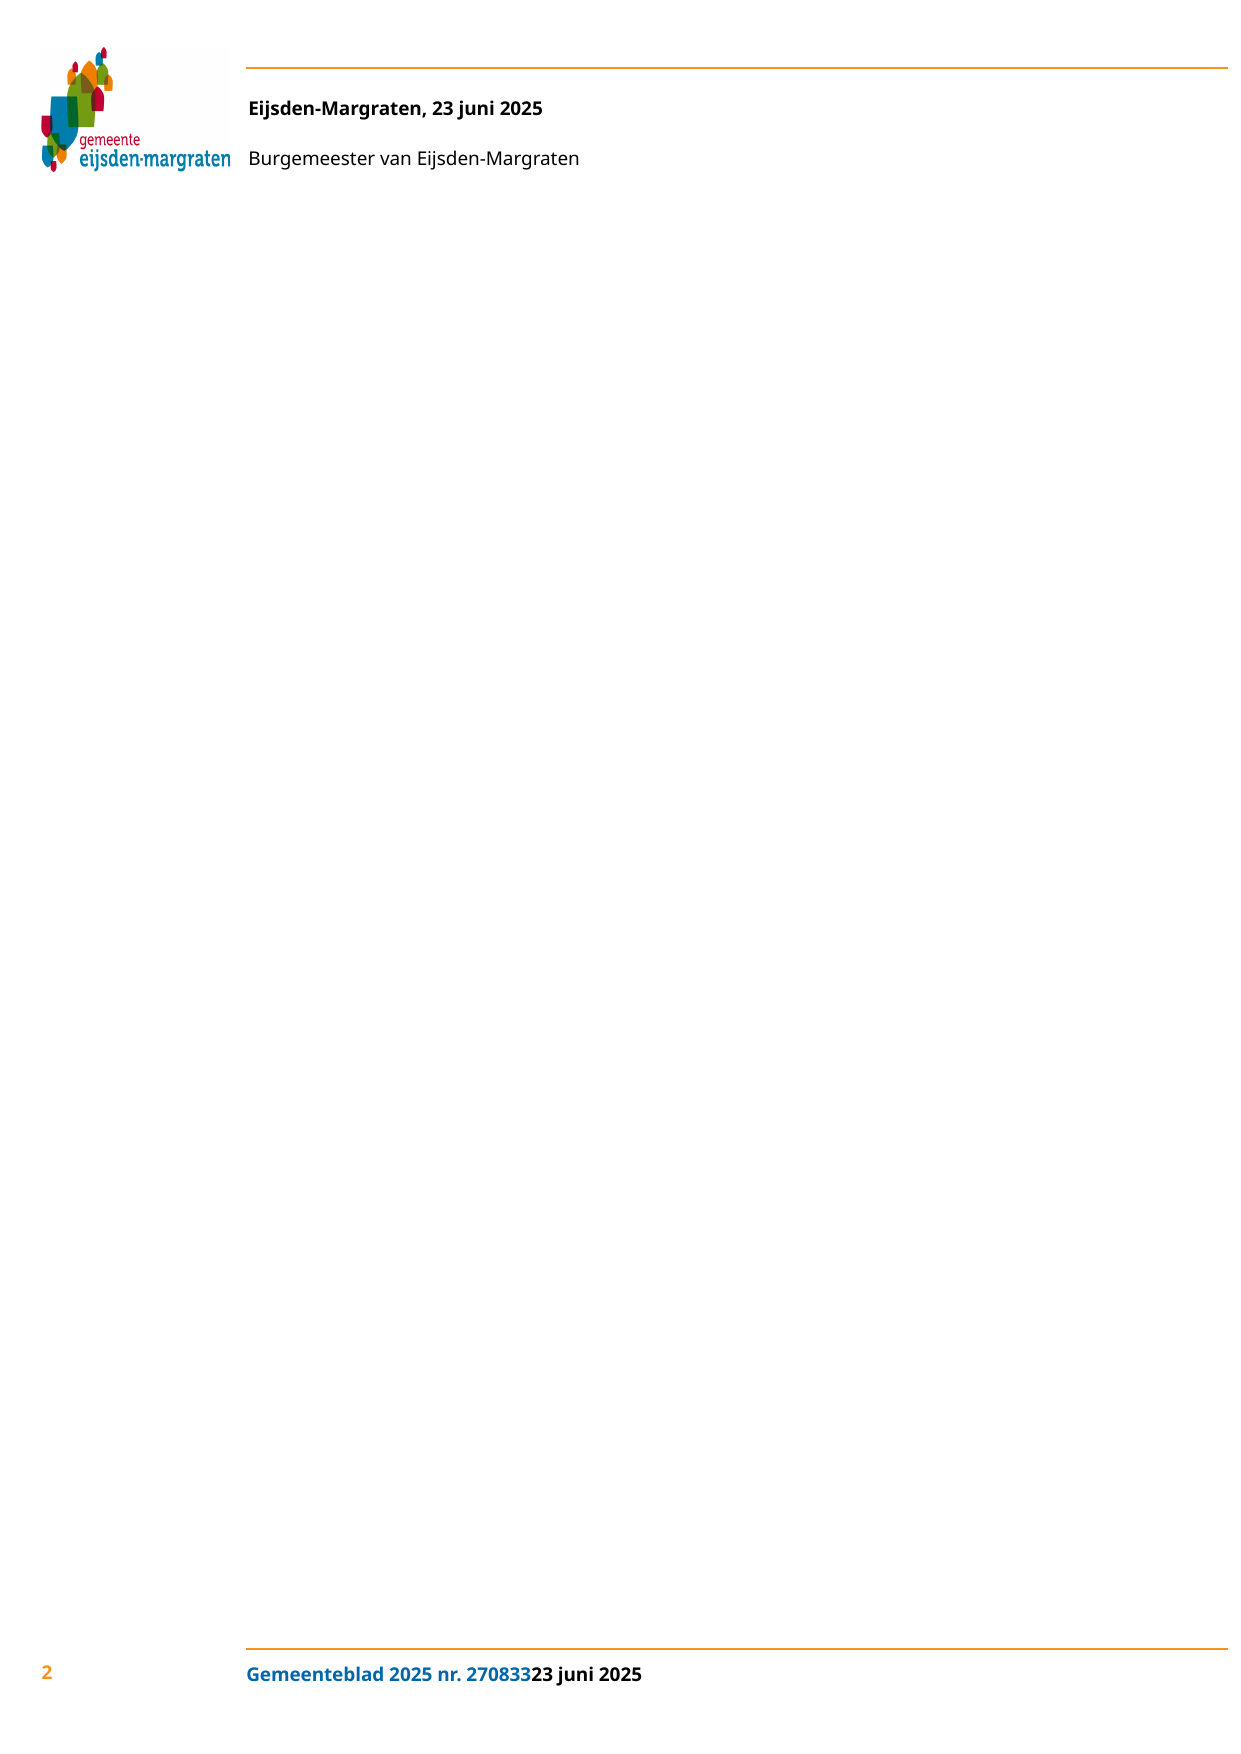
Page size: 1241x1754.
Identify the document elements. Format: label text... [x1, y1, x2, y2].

text Eijsden-Margraten, 23 juni 2025 [248, 95, 1152, 121]
picture [41, 47, 231, 172]
text Burgemeester van Eijsden-Margraten [248, 145, 1152, 171]
